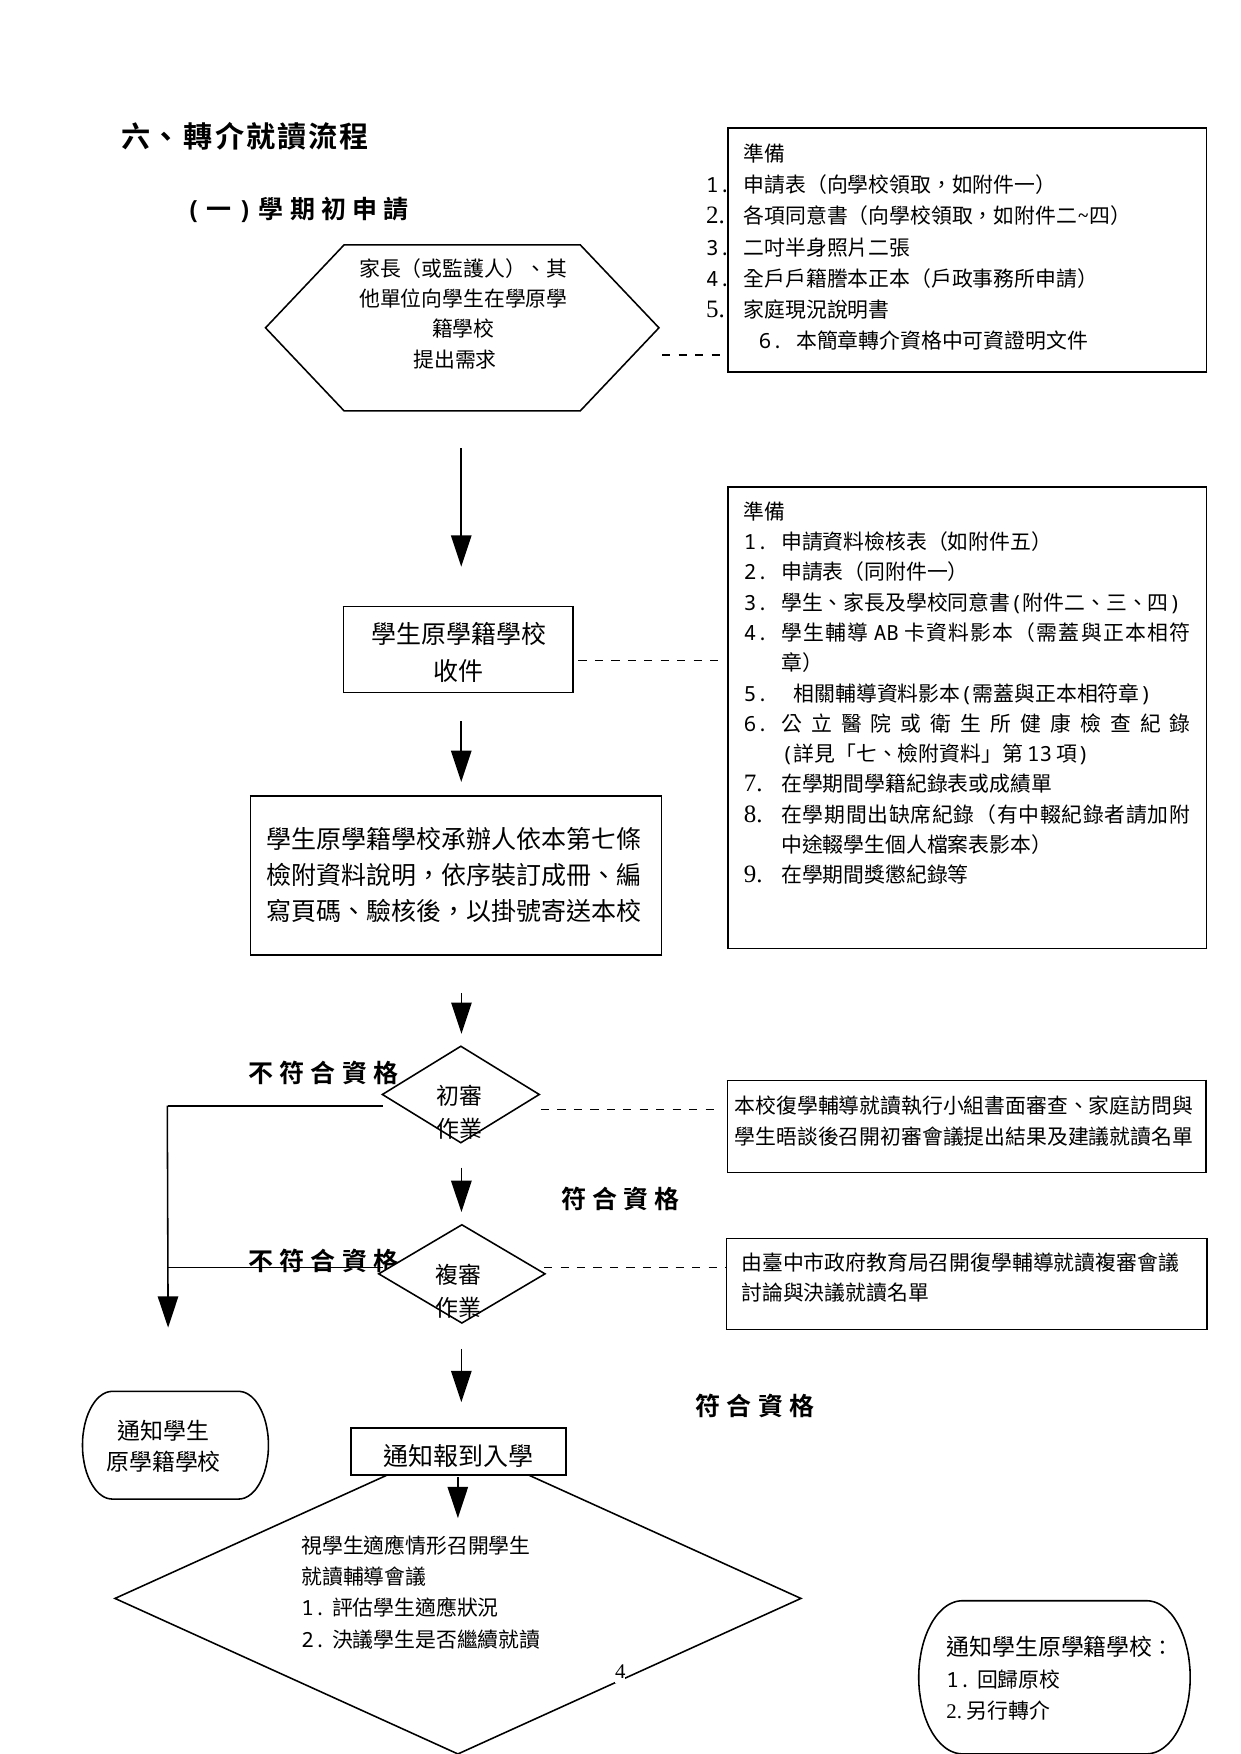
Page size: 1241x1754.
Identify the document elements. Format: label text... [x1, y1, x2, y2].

text (一)學期初申請 [120, 155, 727, 218]
text 不符合資格 [120, 1218, 167, 1280]
list 全戶戶籍謄本正本（戶政事務所申請） [729, 261, 1191, 293]
text 符合資格 [169, 1155, 1157, 1218]
text 符合資格 [120, 1362, 1157, 1425]
text 六、轉介就讀流程 [117, 93, 1157, 155]
text 六、轉介就讀流程 [729, 129, 1206, 371]
list 在學期間獎懲紀錄等 [743, 858, 1191, 888]
text 準備 [743, 495, 1191, 525]
text 本校復學輔導就讀執行小組書面審查、家庭訪問與學生晤談後召開初審會議提出結果及建議就讀名單 [728, 1088, 1199, 1151]
list 學生、家長及學校同意書(附件二、三、四) [743, 586, 1191, 616]
list 公立醫院或衛生所健康檢查紀錄 (詳見「七、檢附資料」第13項) [743, 707, 1191, 768]
list 申請資料檢核表（如附件五） [743, 525, 1191, 556]
text 不符合資格 [169, 1268, 385, 1280]
text [728, 1081, 1205, 1172]
text 不符合資格 [169, 1218, 1157, 1280]
list 相關輔導資料影本(需蓋與正本相符章) [743, 677, 1201, 707]
text 學生原學籍學校收件 [359, 615, 557, 684]
list 申請表（同附件一） [743, 556, 1191, 586]
list 在學期間出缺席紀錄（有中輟紀錄者請加附中途輟學生個人檔案表影本） [743, 798, 1191, 858]
list 各項同意書（向學校領取，如附件二~四） [729, 199, 1199, 230]
list 在學期間學籍紀錄表或成績單 [743, 768, 1191, 798]
list 家庭現況說明書 [729, 293, 1191, 324]
list 學生輔導AB卡資料影本（需蓋與正本相符章） [743, 616, 1191, 677]
list 本簡章轉介資格中可資證明文件 [758, 324, 1191, 355]
text 通知報到入學 [367, 1436, 550, 1466]
list 二吋半身照片二張 [729, 230, 1191, 261]
text 不符合資格 [120, 1030, 1206, 1093]
text [120, 1155, 166, 1218]
list 申請表（向學校領取，如附件一） [729, 168, 1191, 199]
text 準備 [743, 136, 1191, 168]
text 學生原學籍學校承辦人依本第七條檢附資料說明，依序裝訂成冊、編寫頁碼、驗核後，以掛號寄送本校 [266, 819, 646, 928]
